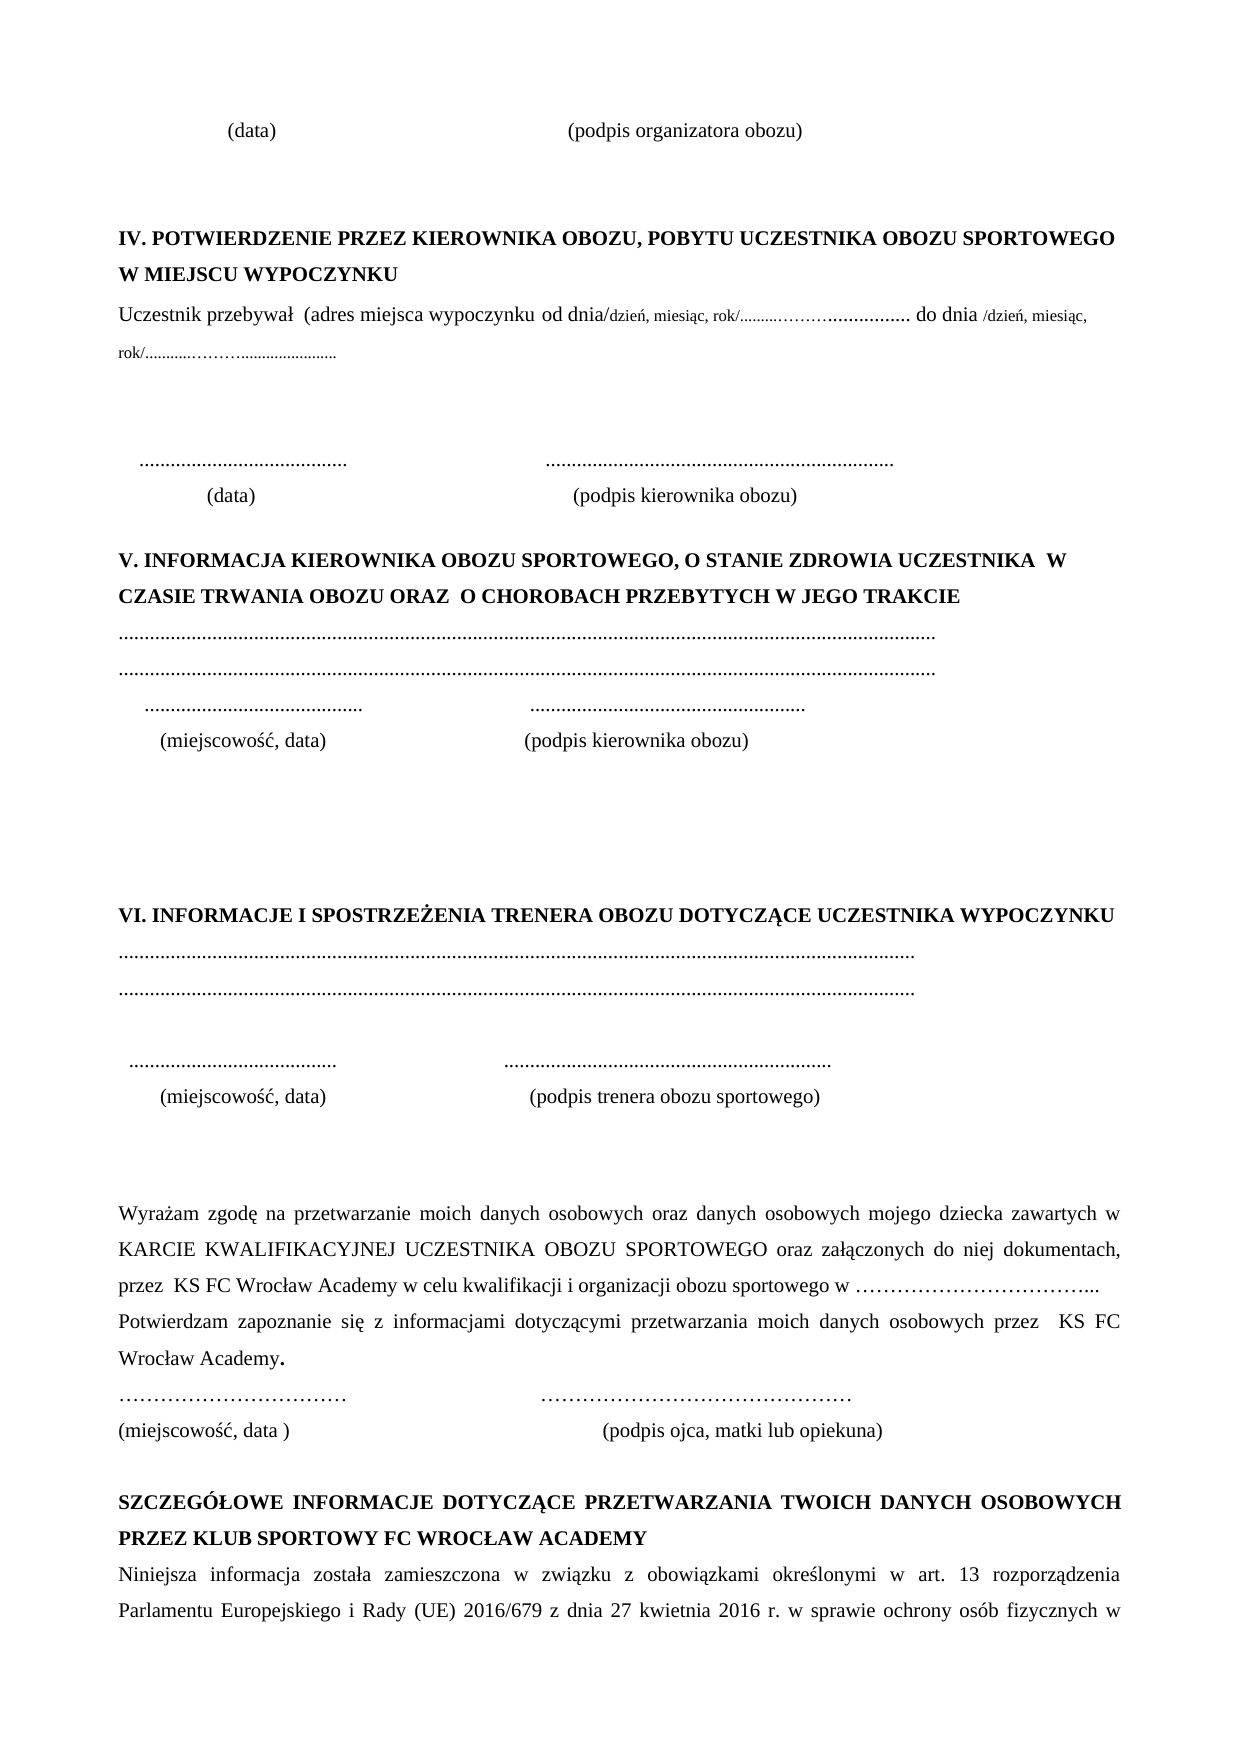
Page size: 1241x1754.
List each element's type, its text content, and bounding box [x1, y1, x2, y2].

text SZCZEGÓŁOWE INFORMACJE DOTYCZĄCE PRZETWARZANIA TWOICH DANYCH OSOBOWYCH PRZEZ KLUB SPORTOWY FC WROCŁAW ACADEMY [118, 1489, 1122, 1550]
text (miejscowość, data) (podpis kierownika obozu) [118, 728, 1122, 752]
text …………………………… ……………………………………… [118, 1381, 1122, 1406]
text ........................................ ............................................................... [118, 1048, 1122, 1072]
text (data) (podpis organizatora obozu) [118, 118, 1122, 142]
text IV. POTWIERDZENIE PRZEZ KIEROWNIKA OBOZU, POBYTU UCZESTNIKA OBOZU SPORTOWEGO W MIEJSCU WYPOCZYNKU [118, 226, 1122, 286]
text Wyrażam zgodę na przetwarzanie moich danych osobowych oraz danych osobowych mojego dziecka zawartych w KARCIE KWALIFIKACYJNEJ UCZESTNIKA OBOZU SPORTOWEGO oraz załączonych do niej dokumentach, przez KS FC Wrocław Academy w celu kwalifikacji i organizacji obozu sportowego w ……………………………... [118, 1201, 1122, 1297]
text (miejscowość, data) (podpis trenera obozu sportowego) [118, 1084, 1122, 1108]
text ........................................ ................................................................... [118, 447, 1122, 471]
text V. INFORMACJA KIEROWNIKA OBOZU SPORTOWEGO, O STANIE ZDROWIA UCZESTNIKA W CZASIE TRWANIA OBOZU ORAZ O CHOROBACH PRZEBYTYCH W JEGO TRAKCIE [118, 548, 1122, 608]
text Potwierdzam zapoznanie się z informacjami dotyczącymi przetwarzania moich danych osobowych przez KS FC Wrocław Academy. [118, 1309, 1122, 1369]
text ............................................................................................................................................................. [118, 656, 1122, 680]
text (data) (podpis kierownika obozu) [118, 483, 1122, 507]
text (miejscowość, data ) (podpis ojca, matki lub opiekuna) [118, 1417, 1122, 1442]
text ......................................................................................................................................................... [118, 939, 1122, 963]
text .......................................... ..................................................... [118, 692, 1122, 716]
text VI. INFORMACJE I SPOSTRZEŻENIA TRENERA OBOZU DOTYCZĄCE UCZESTNIKA WYPOCZYNKU [118, 903, 1122, 927]
text Uczestnik przebywał (adres miejsca wypoczynku od dnia/dzień, miesiąc, rok/.........………................ do dnia /dzień, miesiąc, rok/...........………....................... [118, 298, 1122, 363]
text Niniejsza informacja została zamieszczona w związku z obowiązkami określonymi w art. 13 rozporządzenia Parlamentu Europejskiego i Rady (UE) 2016/679 z dnia 27 kwietnia 2016 r. w sprawie ochrony osób fizycznych w [118, 1562, 1122, 1622]
text ............................................................................................................................................................. [118, 620, 1122, 644]
text ......................................................................................................................................................... [118, 976, 1122, 999]
